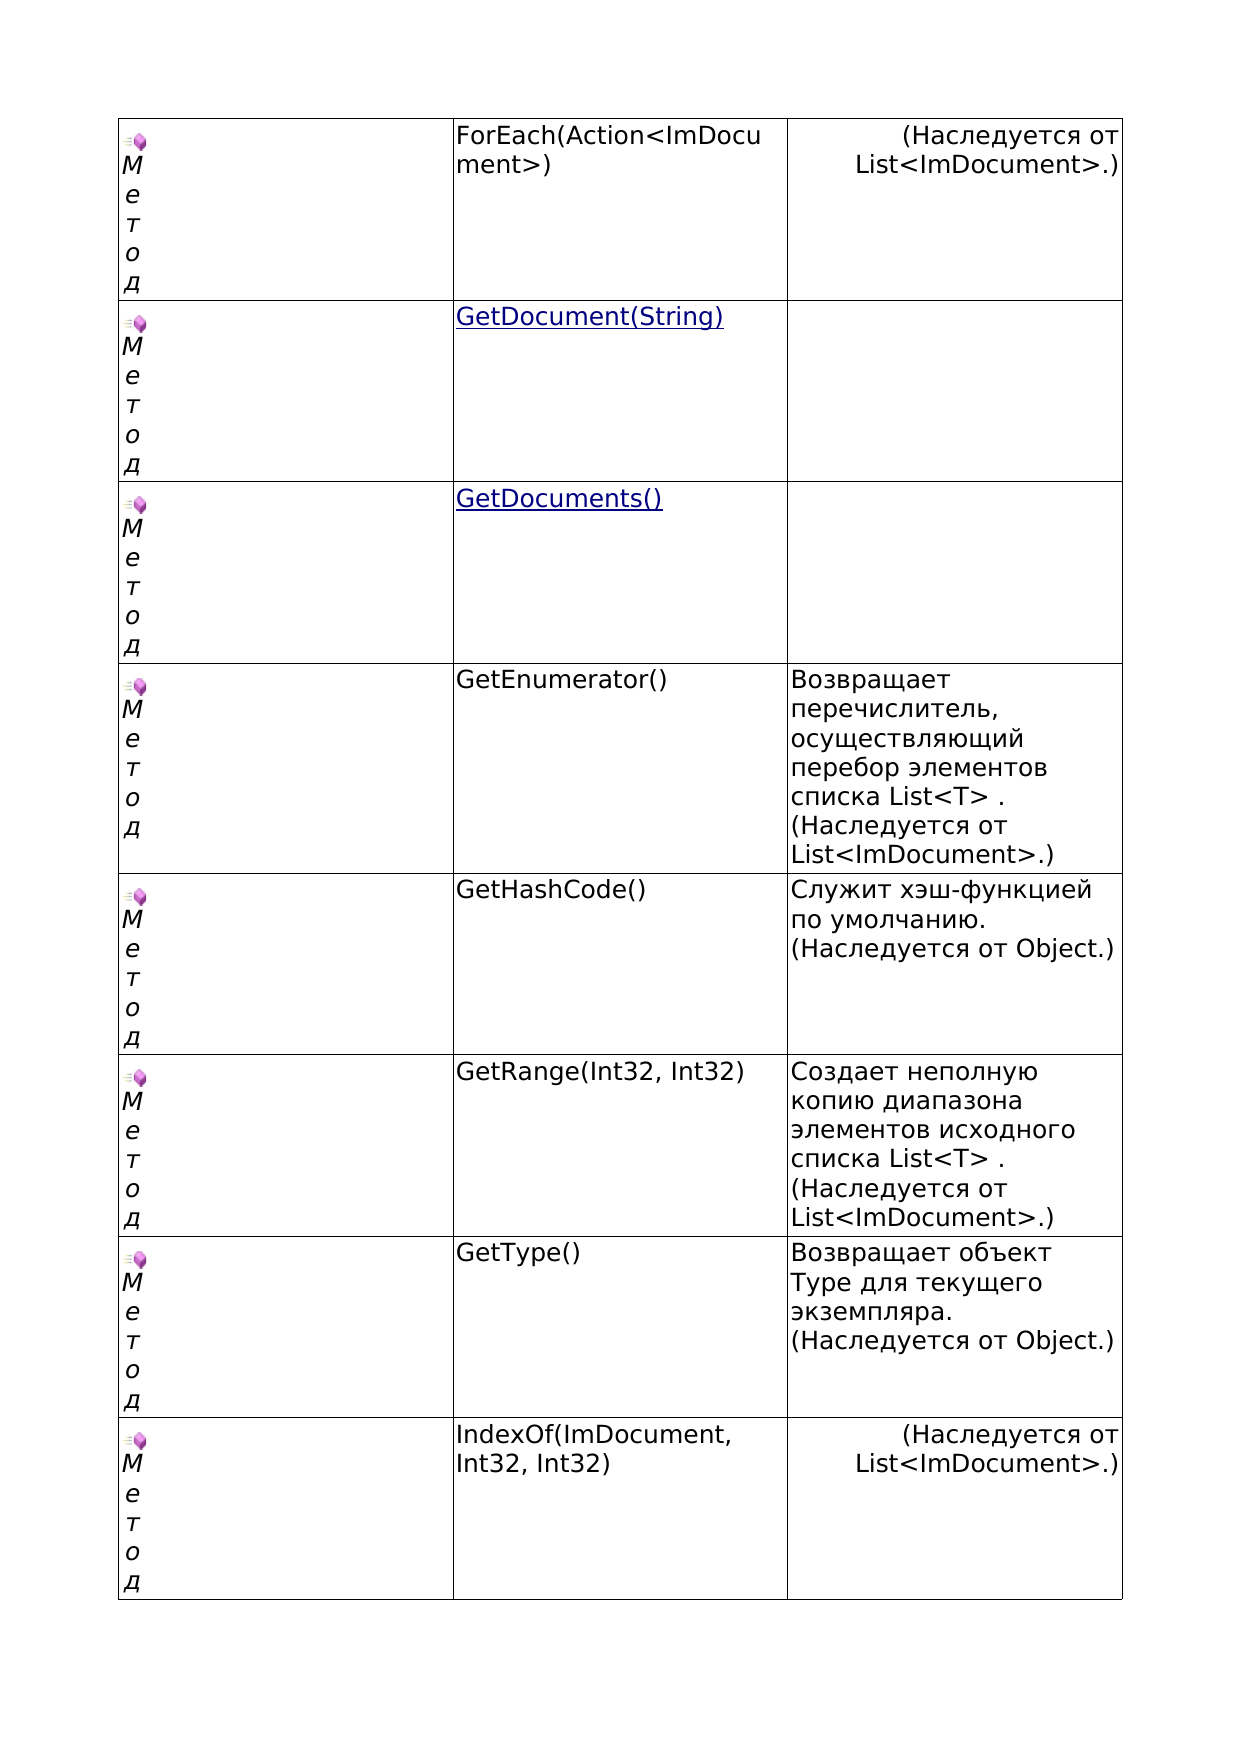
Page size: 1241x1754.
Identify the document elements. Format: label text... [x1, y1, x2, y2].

table_cell [119, 482, 453, 662]
table_cell GetRange(Int32, Int32) [454, 1055, 787, 1236]
table_cell [119, 119, 453, 299]
table_cell IndexOf(ImDocument, Int32, Int32) [454, 1418, 787, 1598]
table_cell (Наследуется от List<ImDocument>.) [788, 119, 1122, 299]
table_cell GetDocument(String) [454, 301, 787, 481]
table_cell Служит хэш-функцией по умолчанию. (Наследуется от Object.) [788, 874, 1122, 1054]
table_cell GetHashCode() [454, 874, 787, 1054]
table_cell Создает неполную копию диапазона элементов исходного списка List<T> . (Наследуется от List<ImDocument>.) [788, 1055, 1122, 1236]
table_cell [788, 482, 1122, 662]
table_cell (Наследуется от List<ImDocument>.) [788, 1418, 1122, 1598]
table_cell ForEach(Action<ImDocument>) [454, 119, 787, 299]
picture [121, 496, 147, 514]
picture [121, 678, 147, 696]
table_cell [119, 301, 453, 481]
table_cell GetDocuments() [454, 482, 787, 662]
table_cell [788, 301, 1122, 481]
picture [121, 1432, 147, 1450]
table_cell Возвращает перечислитель, осуществляющий перебор элементов списка List<T> . (Наследуется от List<ImDocument>.) [788, 664, 1122, 873]
table_cell [119, 1418, 453, 1598]
table_cell [119, 664, 453, 873]
picture [121, 1069, 147, 1087]
picture [121, 888, 147, 906]
table_cell [119, 1055, 453, 1236]
table_cell [119, 1237, 453, 1417]
picture [121, 133, 147, 151]
picture [121, 1251, 147, 1269]
table_cell GetType() [454, 1237, 787, 1417]
table_cell [119, 874, 453, 1054]
table_cell GetEnumerator() [454, 664, 787, 873]
table_cell Возвращает объект Type для текущего экземпляра. (Наследуется от Object.) [788, 1237, 1122, 1417]
picture [121, 315, 147, 333]
